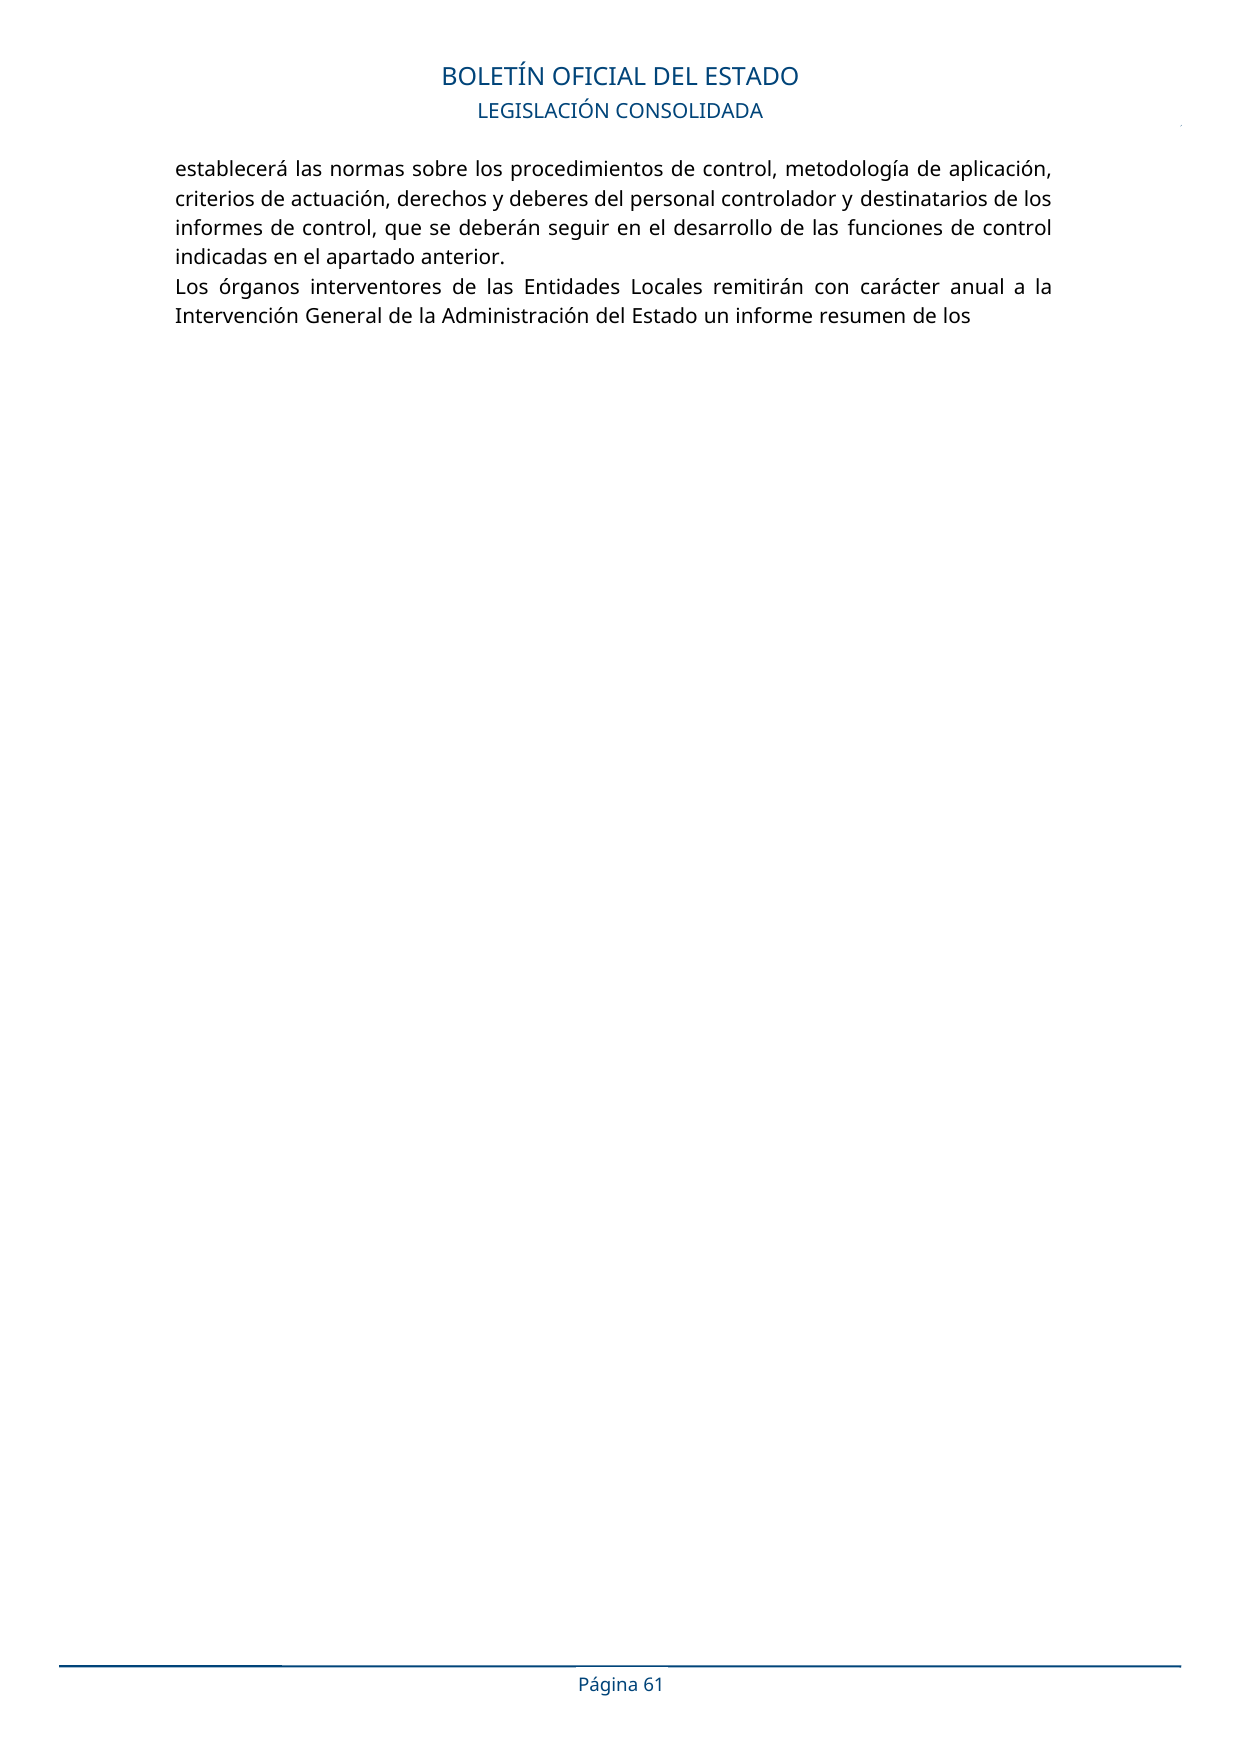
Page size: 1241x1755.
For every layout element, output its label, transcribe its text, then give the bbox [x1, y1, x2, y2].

text Los órganos interventores de las Entidades Locales remitirán con carácter anual a la Intervención General de la Administración del Estado un informe resumen de los [175, 272, 1052, 330]
text establecerá las normas sobre los procedimientos de control, metodología de aplicación, criterios de actuación, derechos y deberes del personal controlador y destinatarios de los informes de control, que se deberán seguir en el desarrollo de las funciones de control indicadas en el apartado anterior. [175, 154, 1052, 271]
